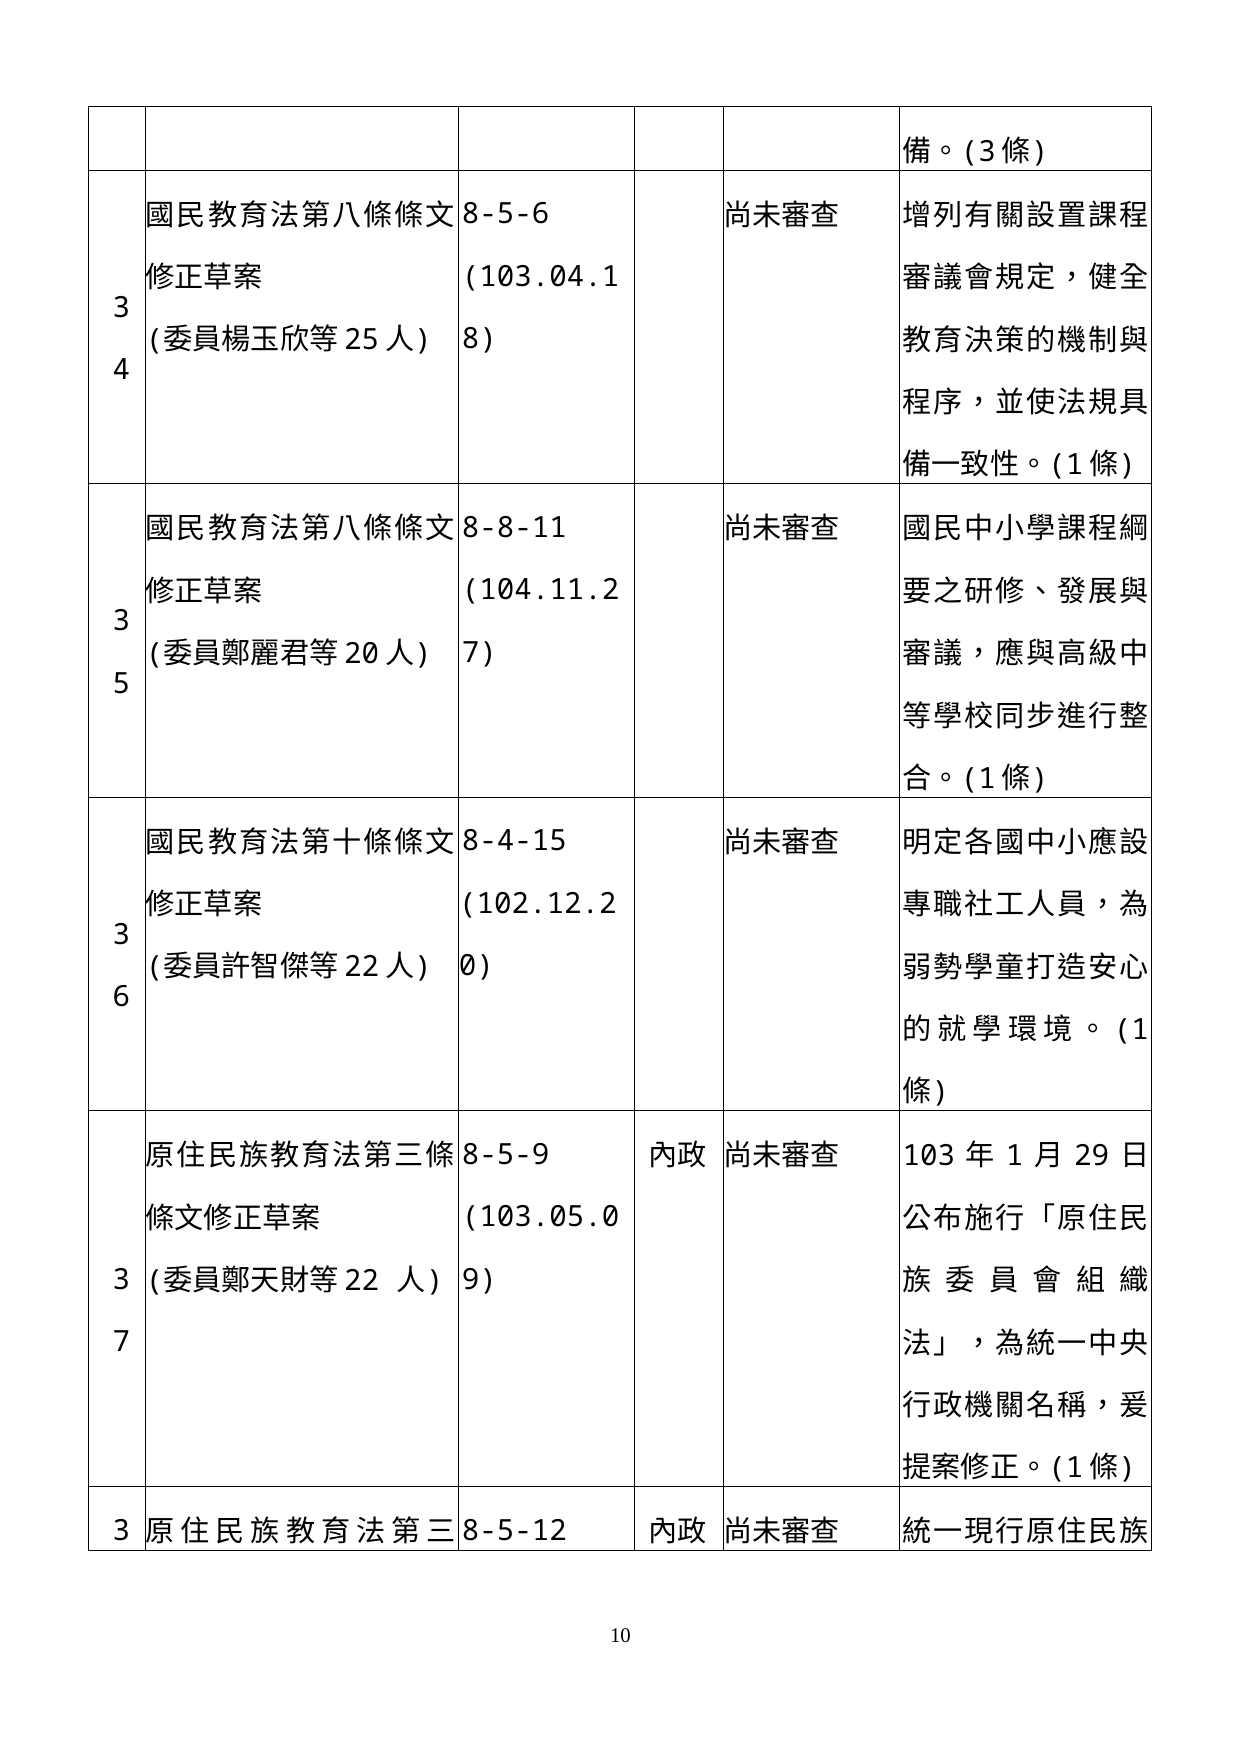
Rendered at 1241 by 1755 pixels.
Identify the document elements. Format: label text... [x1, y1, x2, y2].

table_cell [89, 1111, 145, 1486]
table_cell [89, 107, 145, 169]
table_cell [89, 484, 145, 797]
table_cell 內政 [635, 1111, 723, 1486]
table_cell [89, 1487, 145, 1550]
table_cell 尚未審查 [724, 171, 899, 483]
table_cell 103年1月29日公布施行「原住民族委員會組織法」，為統一中央行政機關名稱，爰提案修正。(1條) [900, 1111, 1151, 1486]
table_cell 8-5-6 (103.04.18) [459, 171, 634, 483]
table_cell 國民教育法第八條條文修正草案 (委員楊玉欣等25人) [146, 171, 458, 483]
table_cell 8-5-9 (103.05.09) [459, 1111, 634, 1486]
table_cell 國民教育法第八條條文修正草案 (委員鄭麗君等20人) [146, 484, 458, 797]
table_cell [459, 107, 634, 169]
table_cell [724, 107, 899, 169]
table_cell 備。(3條) [900, 107, 1151, 169]
table_cell [635, 798, 723, 1110]
table_cell [635, 171, 723, 483]
table_cell 國民教育法第十條條文修正草案 (委員許智傑等22人) [146, 798, 458, 1110]
table_cell 尚未審查 [724, 484, 899, 797]
table_cell 8-8-11 (104.11.27) [459, 484, 634, 797]
table_cell 內政 [635, 1487, 723, 1550]
table_cell 增列有關設置課程審議會規定，健全教育決策的機制與程序，並使法規具備一致性。(1條) [900, 171, 1151, 483]
table_cell 國民中小學課程綱要之研修、發展與審議，應與高級中等學校同步進行整合。(1條) [900, 484, 1151, 797]
table_cell [89, 171, 145, 483]
table_cell [635, 107, 723, 169]
table_cell [635, 484, 723, 797]
table_cell [89, 798, 145, 1110]
table_cell 原住民族教育法第三 [146, 1487, 458, 1550]
table_cell 統一現行原住民族 [900, 1487, 1151, 1550]
table_cell 明定各國中小應設專職社工人員，為弱勢學童打造安心的就學環境。(1條) [900, 798, 1151, 1110]
table_cell 尚未審查 [724, 1111, 899, 1486]
table_cell 尚未審查 [724, 1487, 899, 1550]
table_cell 原住民族教育法第三條條文修正草案 (委員鄭天財等22 人) [146, 1111, 458, 1486]
table_cell 尚未審查 [724, 798, 899, 1110]
table_cell 8-5-12 [459, 1487, 634, 1550]
table_cell 8-4-15 (102.12.20) [459, 798, 634, 1110]
table_cell [146, 107, 458, 169]
